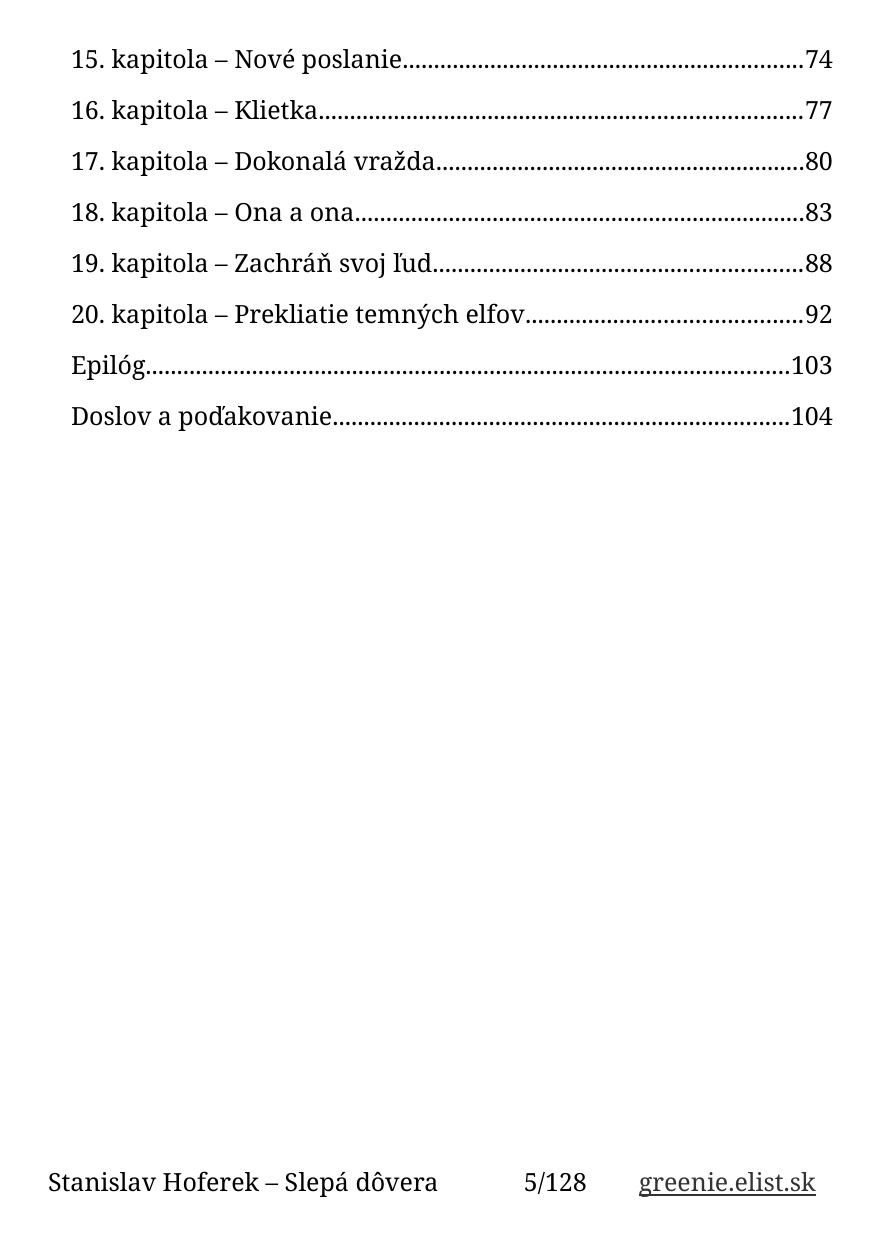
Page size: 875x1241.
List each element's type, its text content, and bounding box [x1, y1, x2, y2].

text 16. kapitola – Klietka 77 [71, 92, 833, 126]
text 19. kapitola – Zachráň svoj ľud 88 [71, 246, 833, 279]
text 15. kapitola – Nové poslanie 74 [71, 41, 833, 75]
text 18. kapitola – Ona a ona 83 [71, 194, 833, 228]
text Doslov a poďakovanie 104 [71, 399, 833, 433]
text 20. kapitola – Prekliatie temných elfov 92 [71, 297, 833, 331]
text 17. kapitola – Dokonalá vražda 80 [71, 143, 833, 177]
text Epilóg 103 [71, 348, 833, 382]
